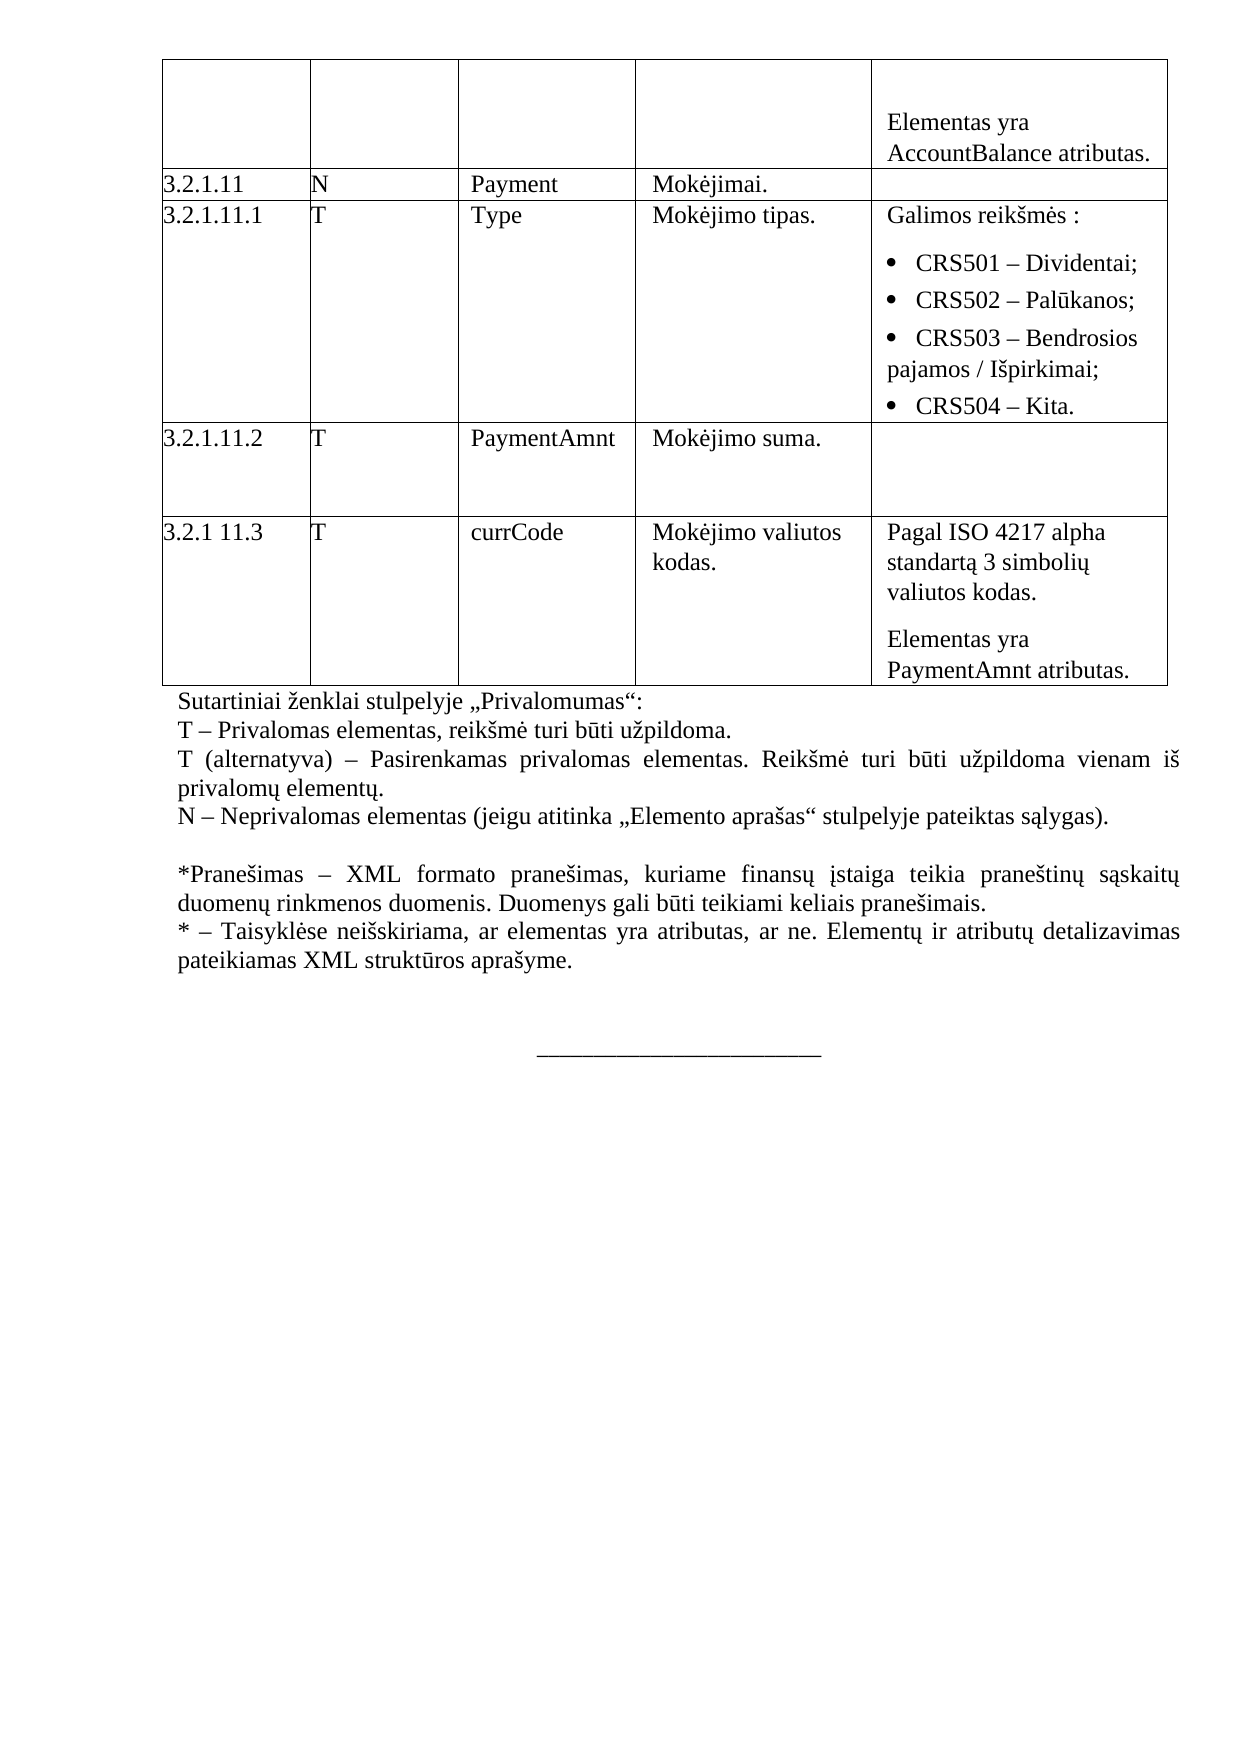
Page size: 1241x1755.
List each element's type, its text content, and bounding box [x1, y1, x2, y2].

text _________________________ [177, 1032, 1181, 1060]
table_cell N [311, 169, 458, 199]
table_cell Mokėjimai. [636, 169, 871, 199]
text T (alternatyva) – Pasirenkamas privalomas elementas. Reikšmė turi būti užpildoma vienam iš privalomų elementų. [177, 744, 1181, 801]
text *Pranešimas – XML formato pranešimas, kuriame finansų įstaiga teikia praneštinų sąskaitų duomenų rinkmenos duomenis. Duomenys gali būti teikiami keliais pranešimais. [177, 859, 1181, 916]
table_cell [872, 423, 1167, 516]
table_cell Pagal ISO 4217 alpha standartą 3 simbolių valiutos kodas. Elementas yra PaymentAmnt atributas. [872, 517, 1167, 685]
table_cell 3.2.1.11 [163, 169, 310, 199]
text N – Neprivalomas elementas (jeigu atitinka „Elemento aprašas“ stulpelyje pateiktas sąlygas). [177, 801, 1181, 830]
table_cell Galimos reikšmės :  CRS501 – Dividentai;  CRS502 – Palūkanos;  CRS503 – Bendrosios pajamos / Išpirkimai;  CRS504 – Kita. [872, 201, 1167, 422]
table_cell T [311, 201, 458, 422]
table_cell Mokėjimo valiutos kodas. [636, 517, 871, 685]
table_cell T [311, 423, 458, 516]
table_cell Type [459, 201, 635, 422]
text Sutartiniai ženklai stulpelyje „Privalomumas“: [177, 686, 1181, 715]
table_cell T [311, 517, 458, 685]
table_cell currCode [459, 517, 635, 685]
table_cell [459, 60, 635, 168]
table_cell [311, 60, 458, 168]
table_cell Mokėjimo tipas. [636, 201, 871, 422]
text * – Taisyklėse neišskiriama, ar elementas yra atributas, ar ne. Elementų ir atributų detalizavimas pateikiamas XML struktūros aprašyme. [177, 916, 1181, 974]
table_cell 3.2.1 11.3 [163, 517, 310, 685]
table_cell PaymentAmnt [459, 423, 635, 516]
table_cell [872, 169, 1167, 199]
table_cell Elementas yra AccountBalance atributas. [872, 60, 1167, 168]
table_cell 3.2.1.11.1 [163, 201, 310, 422]
table_cell [636, 60, 871, 168]
table_cell [163, 60, 310, 168]
text T – Privalomas elementas, reikšmė turi būti užpildoma. [177, 715, 1181, 744]
table_cell Mokėjimo suma. [636, 423, 871, 516]
table_cell 3.2.1.11.2 [163, 423, 310, 516]
table_cell Payment [459, 169, 635, 199]
